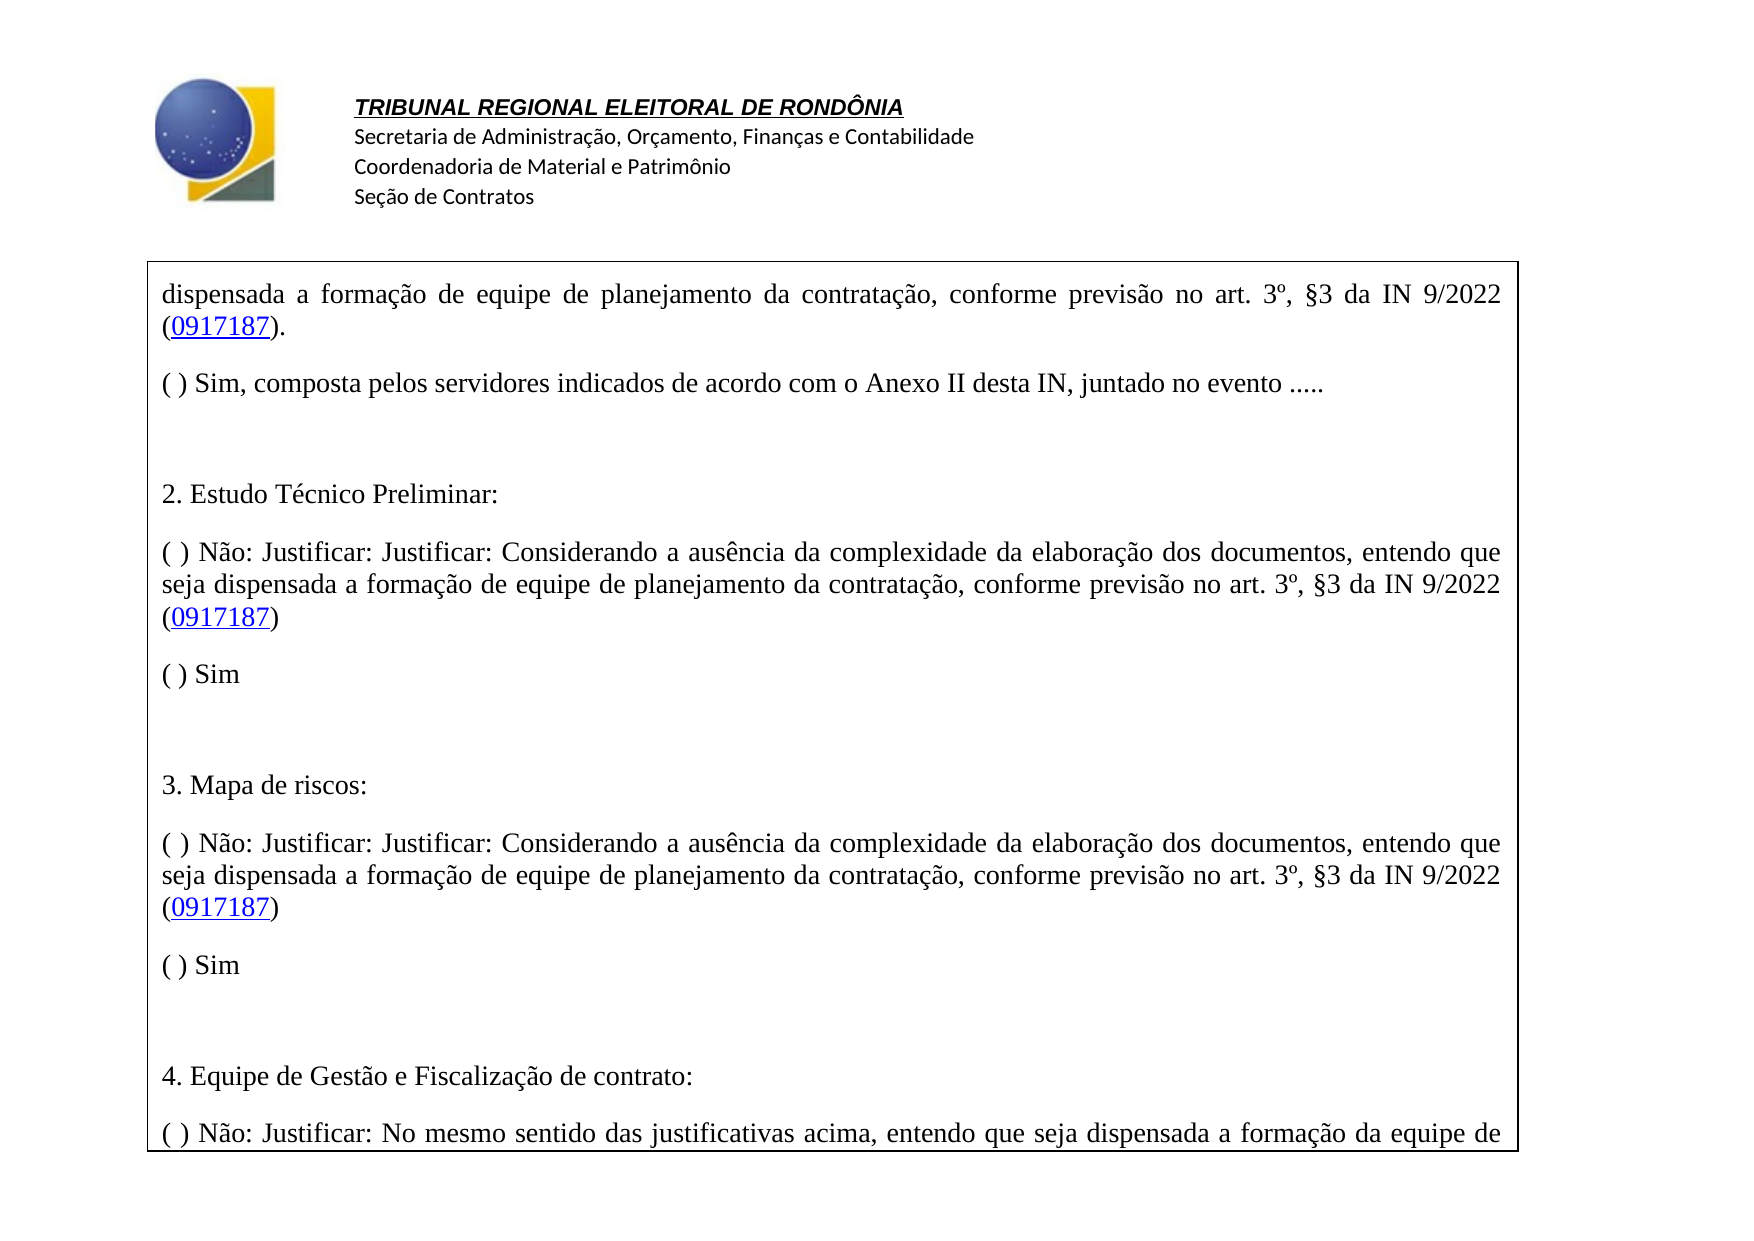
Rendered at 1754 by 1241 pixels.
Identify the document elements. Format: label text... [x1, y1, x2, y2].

table_cell dispensada a formação de equipe de planejamento da contratação, conforme previsão no art. 3º, §3 da IN 9/2022 (0917187). ( ) Sim, composta pelos servidores indicados de acordo com o Anexo II desta IN, juntado no evento ..... 2. Estudo Técnico Preliminar: ( ) Não: Justificar: Justificar: Considerando a ausência da complexidade da elaboração dos documentos, entendo que seja dispensada a formação de equipe de planejamento da contratação, conforme previsão no art. 3º, §3 da IN 9/2022 (0917187) ( ) Sim 3. Mapa de riscos: ( ) Não: Justificar: Justificar: Considerando a ausência da complexidade da elaboração dos documentos, entendo que seja dispensada a formação de equipe de planejamento da contratação, conforme previsão no art. 3º, §3 da IN 9/2022 (0917187) ( ) Sim 4. Equipe de Gestão e Fiscalização de contrato: ( ) Não: Justificar: No mesmo sentido das justificativas acima, entendo que seja dispensada a formação da equipe de [148, 262, 1517, 1150]
